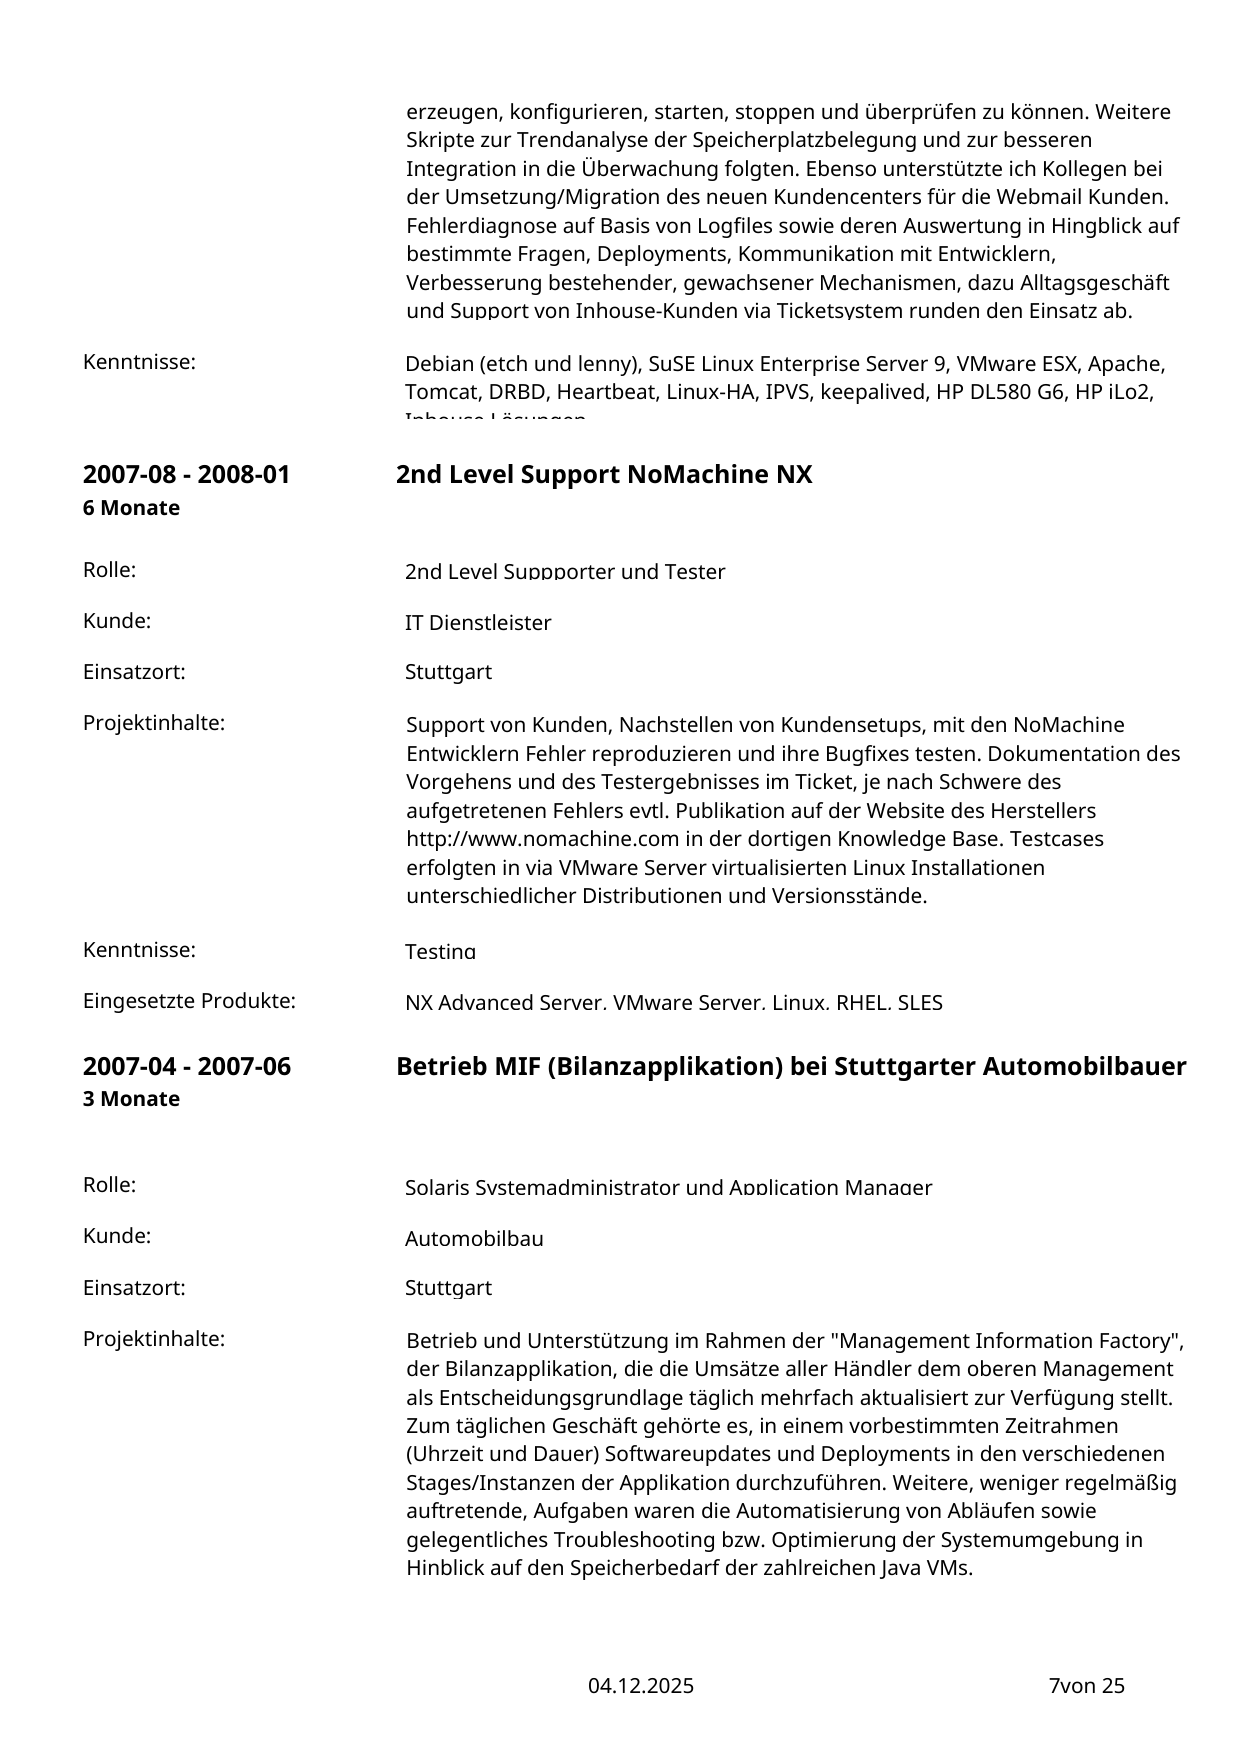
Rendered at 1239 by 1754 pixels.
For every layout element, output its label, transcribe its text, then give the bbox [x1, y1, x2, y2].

table_cell [83, 1025, 396, 1044]
table_cell [566, 434, 1157, 453]
table_cell [1198, 974, 1239, 1024]
table_cell [1198, 645, 1239, 696]
table_cell [1198, 1260, 1239, 1311]
table_cell [1157, 1638, 1198, 1699]
table_cell [1198, 1613, 1239, 1629]
table_cell 3 Monate [83, 1085, 396, 1114]
table_cell Projektinhalte: [83, 696, 396, 922]
table_cell [0, 1085, 83, 1107]
table_cell [396, 494, 1198, 523]
table_cell [1198, 1638, 1239, 1699]
table_cell [1198, 923, 1239, 973]
table_cell NX Advanced Server, VMware Server, Linux, RHEL, SLES [396, 976, 1198, 1022]
table_cell [0, 543, 83, 594]
table_cell [1198, 1311, 1239, 1613]
table_cell Kenntnisse: [83, 923, 396, 973]
table_cell [0, 594, 83, 645]
table_cell [83, 1638, 396, 1699]
table_cell [83, 1115, 396, 1158]
table_cell [1198, 1629, 1239, 1638]
table_cell [1198, 524, 1239, 543]
table_header 04.12.2025 [568, 1638, 714, 1699]
table_cell [0, 696, 83, 922]
table_cell Kunde: [83, 1209, 396, 1260]
table_cell 2007-08 - 2008-01 [83, 453, 396, 493]
table_cell Kenntnisse: [83, 335, 396, 433]
table_header [566, 0, 1157, 82]
table_cell [1198, 335, 1239, 433]
table_cell [1157, 1115, 1198, 1158]
table_cell [1157, 1025, 1198, 1044]
table_cell [1157, 434, 1198, 453]
table_cell [396, 1107, 566, 1114]
table_cell Eingesetzte Produkte: [83, 974, 396, 1024]
table_cell [1198, 1115, 1239, 1158]
table_cell [566, 524, 1157, 543]
table_cell [0, 1209, 83, 1260]
table_header 7 [956, 1638, 1060, 1699]
table_cell [396, 1613, 566, 1629]
table_cell [396, 1629, 566, 1638]
table_cell [1198, 434, 1239, 453]
table_cell [1157, 1613, 1198, 1629]
table_header von 25 [1060, 1638, 1155, 1699]
table_cell IT Dienstleister [396, 596, 1198, 643]
table_cell Debian (etch und lenny), SuSE Linux Enterprise Server 9, VMware ESX, Apache, Tomcat, DRBD, Heartbeat, Linux-HA, IPVS, keepalived, HP DL580 G6, HP iLo2, Inhouse Lösungen [396, 337, 1198, 431]
table_cell [0, 453, 83, 493]
table_cell Stuttgart [396, 1260, 1198, 1311]
table_cell [0, 1115, 83, 1158]
table_cell [1198, 453, 1239, 493]
table_cell Projektinhalte: [83, 1311, 396, 1629]
table_cell [0, 335, 83, 433]
table_cell 2nd Level Suppporter und Tester [396, 545, 1198, 592]
table_cell [83, 434, 396, 453]
table_cell [1157, 524, 1198, 543]
table_header [1198, 0, 1239, 82]
table_cell Kunde: [83, 594, 396, 645]
table_cell [0, 83, 83, 334]
table_cell Betrieb und Unterstützung im Rahmen der "Management Information Factory", der Bilanzapplikation, die die Umsätze aller Händler dem oberen Management als Entscheidungsgrundlage täglich mehrfach aktualisiert zur Verfügung stellt. Zum täglichen Geschäft gehörte es, in einem vorbestimmten Zeitrahmen (Uhrzeit und Dauer) Softwareupdates und Deployments in den verschiedenen Stages/Instanzen der Applikation durchzuführen. Weitere, weniger regelmäßig auftretende, Aufgaben waren die Automatisierung von Abläufen sowie gelegentliches Troubleshooting bzw. Optimierung der Systemumgebung in Hinblick auf den Speicherbedarf der zahlreichen Java VMs. [396, 1313, 1198, 1611]
table_cell [396, 1025, 566, 1044]
table_cell [83, 1629, 396, 1638]
table_cell 2nd Level Support NoMachine NX [396, 453, 1198, 493]
table_cell 2007-04 - 2007-06 [83, 1044, 396, 1084]
table_cell [1198, 494, 1239, 523]
table_cell [0, 1044, 83, 1084]
table_cell Rolle: [83, 543, 396, 594]
table_cell [0, 1638, 83, 1699]
table_cell [0, 923, 83, 973]
table_header [83, 0, 396, 82]
table_cell Einsatzort: [83, 645, 396, 696]
table_header [0, 0, 83, 82]
table_cell [1198, 1085, 1239, 1107]
table_cell Rolle: [83, 1158, 396, 1209]
table_cell [0, 645, 83, 696]
table_cell [396, 434, 566, 453]
table_cell Betrieb MIF (Bilanzapplikation) bei Stuttgarter Automobilbauer [396, 1044, 1198, 1107]
table_cell [1198, 1025, 1239, 1044]
table_cell [0, 524, 83, 543]
table_cell [0, 434, 83, 453]
table_cell [0, 974, 83, 1024]
table_cell [0, 1025, 83, 1044]
table_header [1157, 0, 1198, 82]
table_cell [566, 1613, 1157, 1629]
table_cell [1198, 1158, 1239, 1209]
table_cell [0, 494, 83, 523]
table_cell [83, 83, 396, 334]
table_cell [1198, 83, 1239, 334]
table_cell [0, 1107, 83, 1114]
table_cell [1198, 1209, 1239, 1260]
table_cell [396, 1638, 566, 1699]
table_cell Support von Kunden, Nachstellen von Kundensetups, mit den NoMachine Entwicklern Fehler reproduzieren und ihre Bugfixes testen. Dokumentation des Vorgehens und des Testergebnisses im Ticket, je nach Schwere des aufgetretenen Fehlers evtl. Publikation auf der Website des Herstellers http://www.nomachine.com in der dortigen Knowledge Base. Testcases erfolgten in via VMware Server virtualisierten Linux Installationen unterschiedlicher Distributionen und Versionsstände. [396, 698, 1198, 920]
table_header [396, 0, 566, 82]
table_cell [566, 1107, 1157, 1114]
table_cell [1157, 1107, 1198, 1114]
table_cell [0, 1158, 83, 1209]
table_cell [396, 524, 566, 543]
table_cell [566, 1629, 1157, 1638]
table_cell [566, 1025, 1157, 1044]
table_cell Testing [396, 925, 1198, 971]
table_cell [1198, 1044, 1239, 1084]
table_cell [396, 1115, 566, 1158]
table_cell Automobilbau [396, 1211, 1198, 1258]
table_cell [1198, 1107, 1239, 1114]
table_cell [0, 1311, 83, 1613]
table_cell Einsatzort: [83, 1260, 396, 1311]
table_cell [566, 1115, 1157, 1158]
table_cell [1198, 543, 1239, 594]
table_cell [83, 524, 396, 543]
table_cell erzeugen, konfigurieren, starten, stoppen und überprüfen zu können. Weitere Skripte zur Trendanalyse der Speicherplatzbelegung und zur besseren Integration in die Überwachung folgten. Ebenso unterstützte ich Kollegen bei der Umsetzung/Migration des neuen Kundencenters für die Webmail Kunden. Fehlerdiagnose auf Basis von Logfiles sowie deren Auswertung in Hingblick auf bestimmte Fragen, Deployments, Kommunikation mit Entwicklern, Verbesserung bestehender, gewachsener Mechanismen, dazu Alltagsgeschäft und Support von Inhouse-Kunden via Ticketsystem runden den Einsatz ab. [396, 85, 1198, 332]
table_cell 6 Monate [83, 494, 396, 523]
table_cell [0, 1260, 83, 1311]
table_cell Stuttgart [396, 645, 1198, 696]
table_cell [0, 1629, 83, 1638]
table_cell [1198, 696, 1239, 922]
table_cell [1157, 1629, 1198, 1638]
table_cell [0, 1613, 83, 1629]
table_cell [1198, 594, 1239, 645]
table_header [714, 1638, 956, 1699]
table_cell Solaris Systemadministrator und Application Manager [396, 1160, 1198, 1207]
